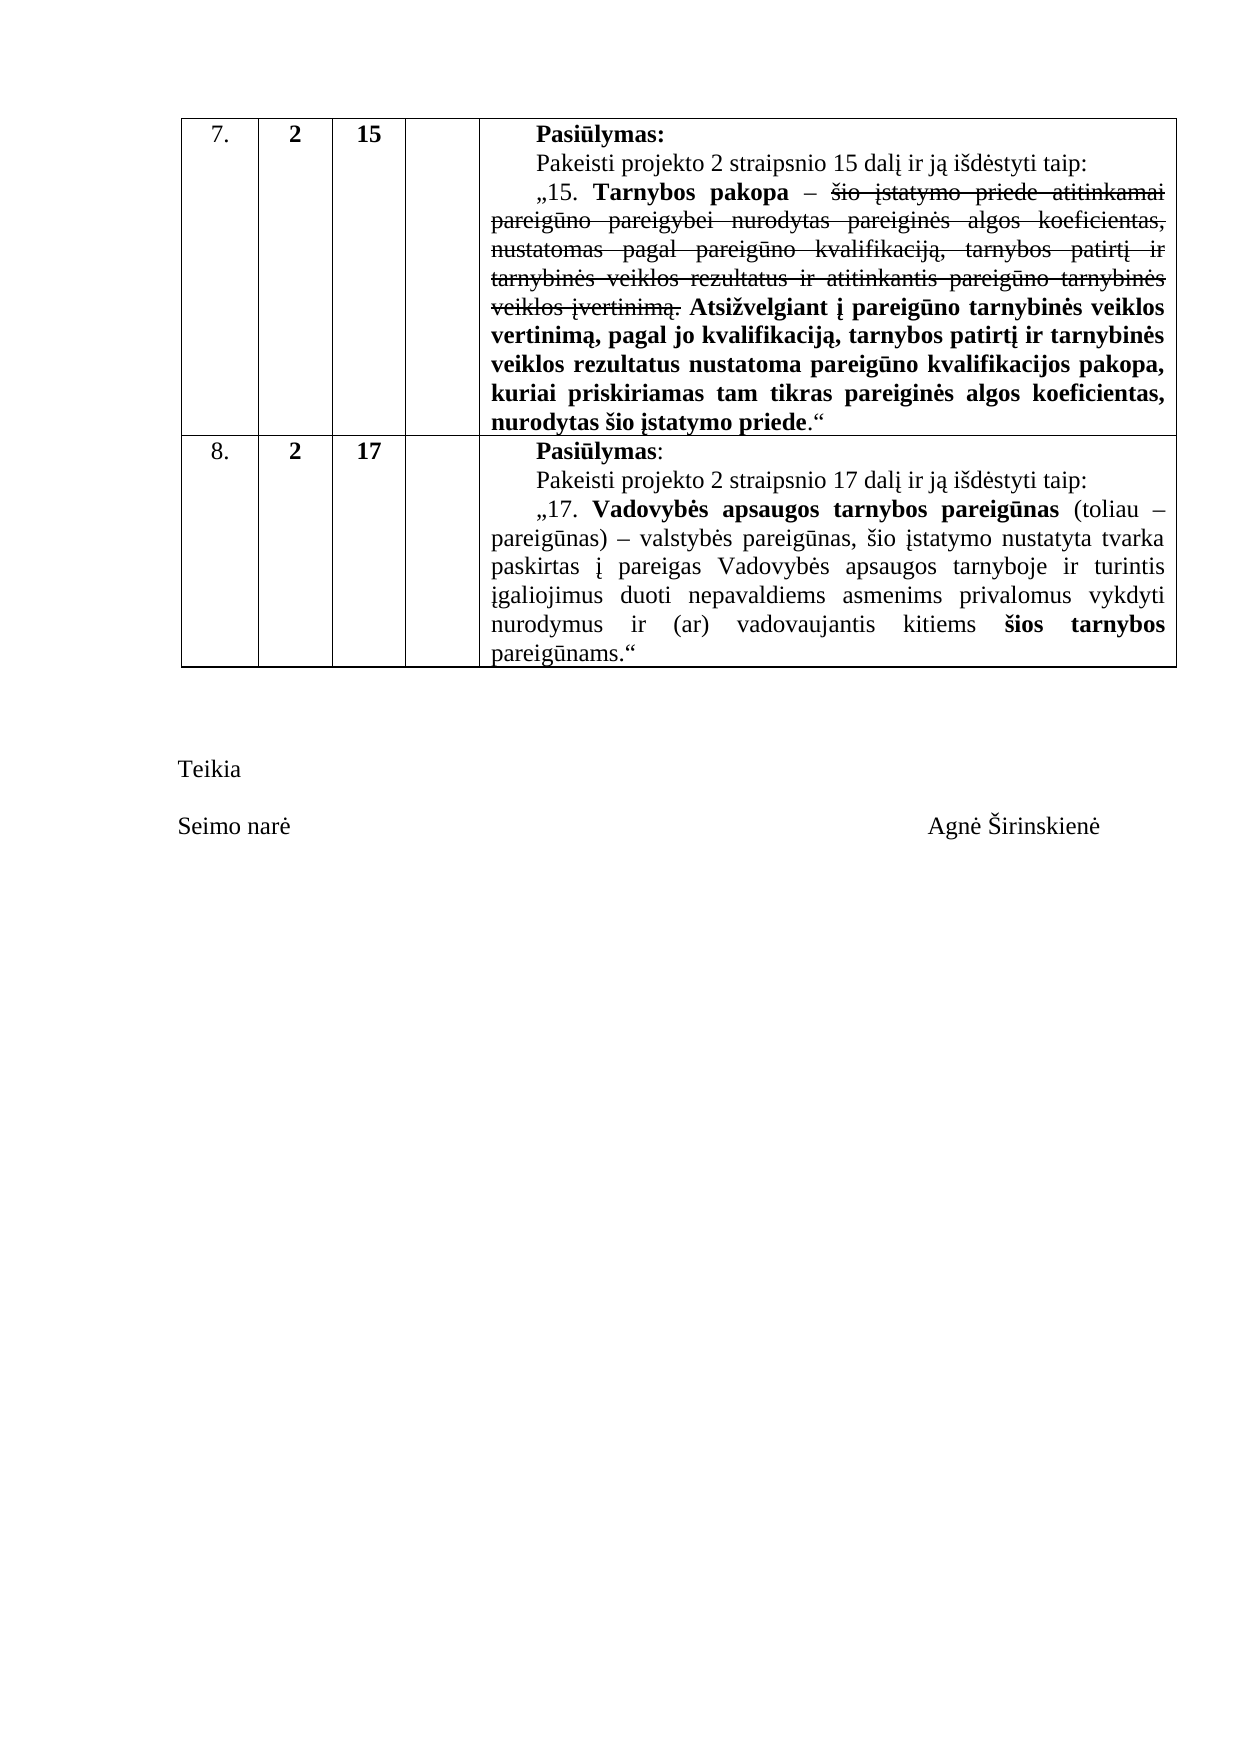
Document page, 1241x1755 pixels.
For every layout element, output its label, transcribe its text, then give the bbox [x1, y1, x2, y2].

table_cell 7. [182, 119, 258, 435]
table_cell 17 [333, 436, 405, 666]
table_cell [406, 119, 479, 435]
table_cell 2 [259, 119, 332, 435]
table_cell 15 [333, 119, 405, 435]
table_cell Pasiūlymas: Pakeisti projekto 2 straipsnio 17 dalį ir ją išdėstyti taip: „17. Vadovybės apsaugos tarnybos pareigūnas (toliau – pareigūnas) – valstybės pareigūnas, šio įstatymo nustatyta tvarka paskirtas į pareigas Vadovybės apsaugos tarnyboje ir turintis įgaliojimus duoti nepavaldiems asmenims privalomus vykdyti nurodymus ir (ar) vadovaujantis kitiems šios tarnybos pareigūnams.“ [480, 436, 1176, 666]
table_cell [406, 436, 479, 666]
text Teikia [177, 754, 1181, 782]
table_cell Pasiūlymas: Pakeisti projekto 2 straipsnio 15 dalį ir ją išdėstyti taip: „15. Tarnybos pakopa – šio įstatymo priede atitinkamai pareigūno pareigybei nurodytas pareiginės algos koeficientas, nustatomas pagal pareigūno kvalifikaciją, tarnybos patirtį ir tarnybinės veiklos rezultatus ir atitinkantis pareigūno tarnybinės veiklos įvertinimą. Atsižvelgiant į pareigūno tarnybinės veiklos vertinimą, pagal jo kvalifikaciją, tarnybos patirtį ir tarnybinės veiklos rezultatus nustatoma pareigūno kvalifikacijos pakopa, kuriai priskiriamas tam tikras pareiginės algos koeficientas, nurodytas šio įstatymo priede.“ [480, 119, 1176, 435]
table_cell 8. [182, 436, 258, 666]
table_cell 2 [259, 436, 332, 666]
text Seimo narė (Parašas) Agnė Širinskienė [177, 811, 1181, 840]
